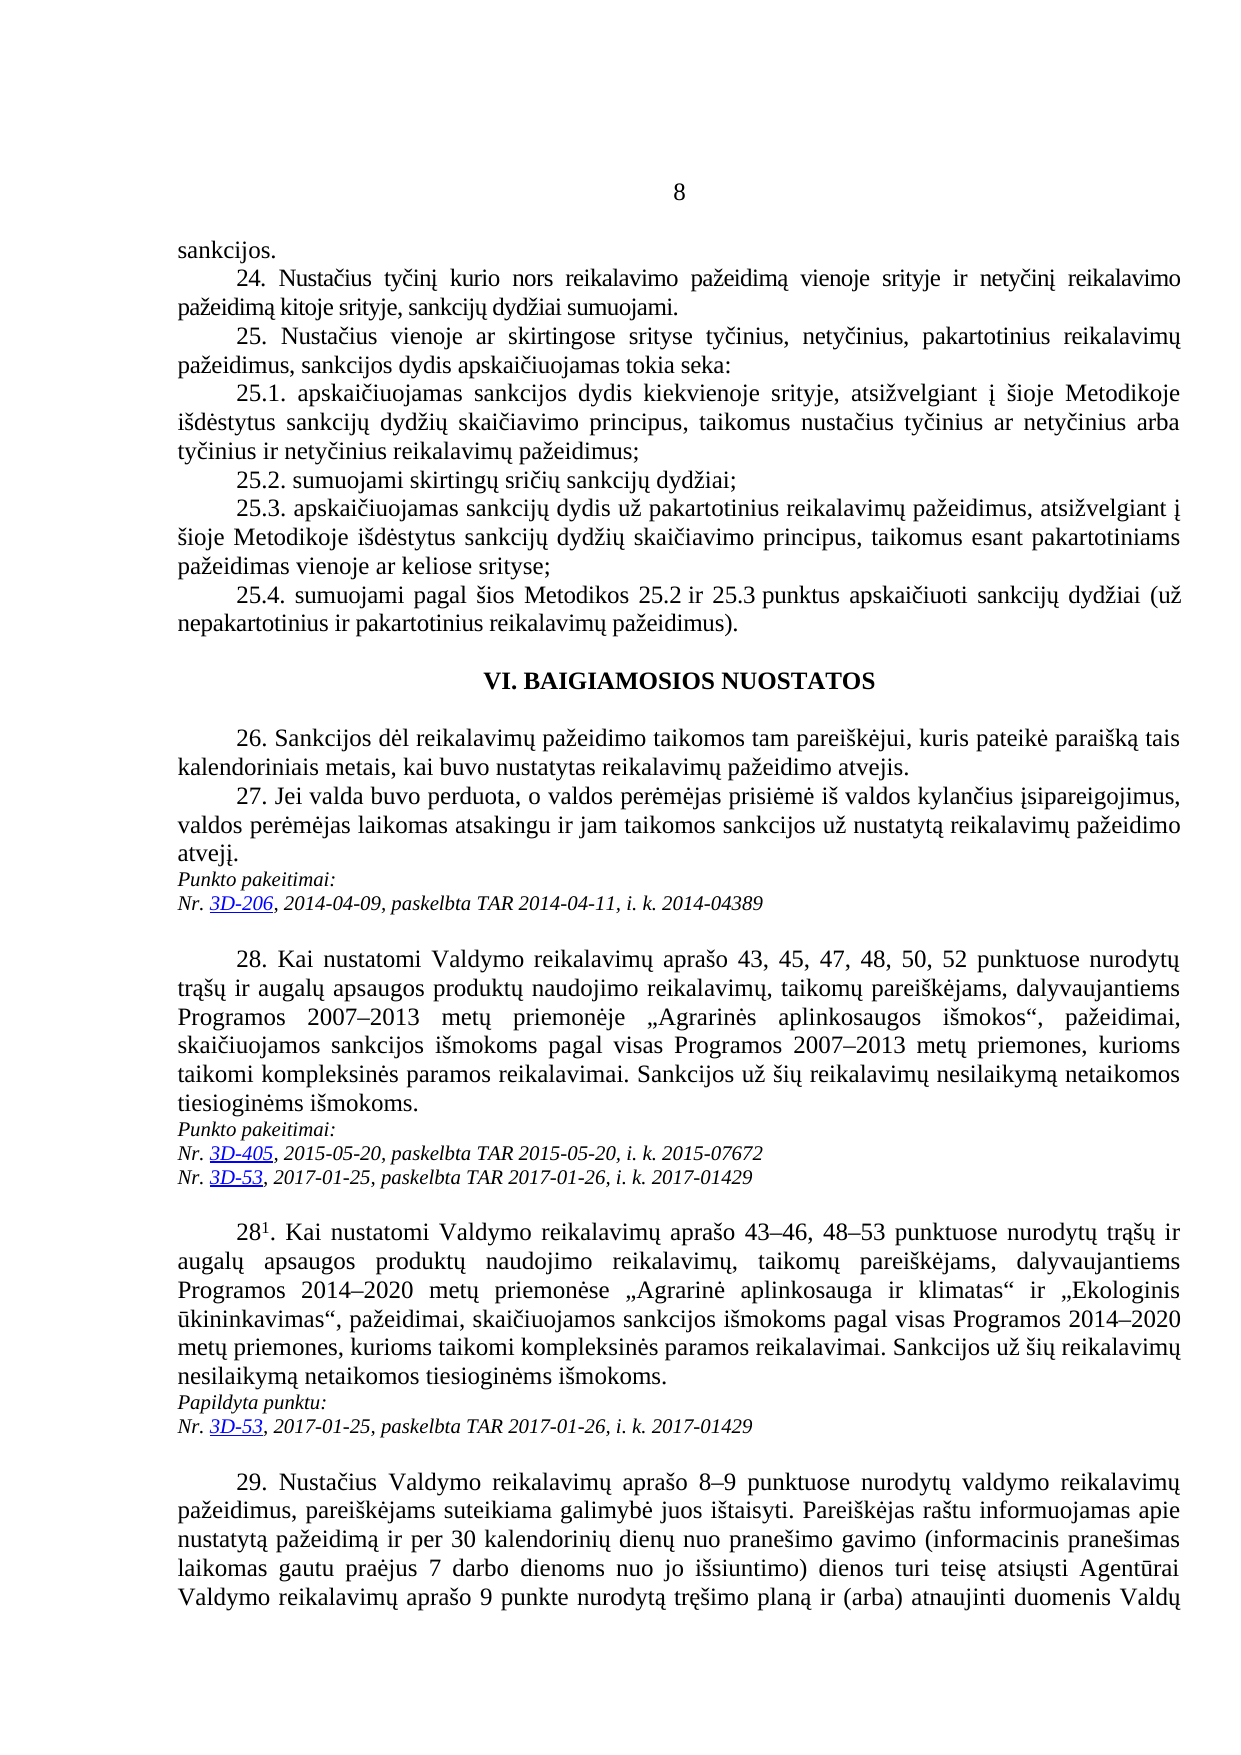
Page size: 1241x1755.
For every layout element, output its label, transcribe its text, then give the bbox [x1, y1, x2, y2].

text 25.4. sumuojami pagal šios Metodikos 25.2 ir 25.3 punktus apskaičiuoti sankcijų dydžiai (už nepakartotinius ir pakartotinius reikalavimų pažeidimus). [177, 580, 1181, 637]
text 25.3. apskaičiuojamas sankcijų dydis už pakartotinius reikalavimų pažeidimus, atsižvelgiant į šioje Metodikoje išdėstytus sankcijų dydžių skaičiavimo principus, taikomus esant pakartotiniams pažeidimas vienoje ar keliose srityse; [177, 493, 1181, 580]
text 25.2. sumuojami skirtingų sričių sankcijų dydžiai; [177, 465, 1181, 493]
text 26. Sankcijos dėl reikalavimų pažeidimo taikomos tam pareiškėjui, kuris pateikė paraišką tais kalendoriniais metais, kai buvo nustatytas reikalavimų pažeidimo atvejis. [177, 723, 1181, 781]
text 24. Nustačius tyčinį kurio nors reikalavimo pažeidimą vienoje srityje ir netyčinį reikalavimo pažeidimą kitoje srityje, sankcijų dydžiai sumuojami. [177, 263, 1181, 321]
text 28. Kai nustatomi Valdymo reikalavimų aprašo 43, 45, 47, 48, 50, 52 punktuose nurodytų trąšų ir augalų apsaugos produktų naudojimo reikalavimų, taikomų pareiškėjams, dalyvaujantiems Programos 2007–2013 metų priemonėje „Agrarinės aplinkosaugos išmokos“, pažeidimai, skaičiuojamos sankcijos išmokoms pagal visas Programos 2007–2013 metų priemones, kurioms taikomi kompleksinės paramos reikalavimai. Sankcijos už šių reikalavimų nesilaikymą netaikomos tiesioginėms išmokoms. [177, 944, 1181, 1117]
text 27. Jei valda buvo perduota, o valdos perėmėjas prisiėmė iš valdos kylančius įsipareigojimus, valdos perėmėjas laikomas atsakingu ir jam taikomos sankcijos už nustatytą reikalavimų pažeidimo atvejį. [177, 781, 1181, 867]
text Punkto pakeitimai: [177, 1117, 1181, 1141]
text Nr. 3D-206, 2014-04-09, paskelbta TAR 2014-04-11, i. k. 2014-04389 [177, 891, 1181, 915]
text Papildyta punktu: [177, 1390, 1181, 1414]
text sankcijos. [177, 235, 1181, 263]
text Nr. 3D-53, 2017-01-25, paskelbta TAR 2017-01-26, i. k. 2017-01429 [177, 1165, 1181, 1189]
text Nr. 3D-53, 2017-01-25, paskelbta TAR 2017-01-26, i. k. 2017-01429 [177, 1414, 1181, 1438]
text 25.1. apskaičiuojamas sankcijos dydis kiekvienoje srityje, atsižvelgiant į šioje Metodikoje išdėstytus sankcijų dydžių skaičiavimo principus, taikomus nustačius tyčinius ar netyčinius arba tyčinius ir netyčinius reikalavimų pažeidimus; [177, 378, 1181, 465]
text 281. Kai nustatomi Valdymo reikalavimų aprašo 43–46, 48–53 punktuose nurodytų trąšų ir augalų apsaugos produktų naudojimo reikalavimų, taikomų pareiškėjams, dalyvaujantiems Programos 2014–2020 metų priemonėse „Agrarinė aplinkosauga ir klimatas“ ir „Ekologinis ūkininkavimas“, pažeidimai, skaičiuojamos sankcijos išmokoms pagal visas Programos 2014–2020 metų priemones, kurioms taikomi kompleksinės paramos reikalavimai. Sankcijos už šių reikalavimų nesilaikymą netaikomos tiesioginėms išmokoms. [177, 1217, 1181, 1390]
text 29. Nustačius Valdymo reikalavimų aprašo 8–9 punktuose nurodytų valdymo reikalavimų pažeidimus, pareiškėjams suteikiama galimybė juos ištaisyti. Pareiškėjas raštu informuojamas apie nustatytą pažeidimą ir per 30 kalendorinių dienų nuo pranešimo gavimo (informacinis pranešimas laikomas gautu praėjus 7 darbo dienoms nuo jo išsiuntimo) dienos turi teisę atsiųsti Agentūrai Valdymo reikalavimų aprašo 9 punkte nurodytą tręšimo planą ir (arba) atnaujinti duomenis Valdų [177, 1467, 1181, 1611]
text Punkto pakeitimai: [177, 867, 1181, 891]
text VI. Baigiamosios Nuostatos [177, 666, 1181, 695]
text Nr. 3D-405, 2015-05-20, paskelbta TAR 2015-05-20, i. k. 2015-07672 [177, 1141, 1181, 1165]
text 25. Nustačius vienoje ar skirtingose srityse tyčinius, netyčinius, pakartotinius reikalavimų pažeidimus, sankcijos dydis apskaičiuojamas tokia seka: [177, 321, 1181, 378]
